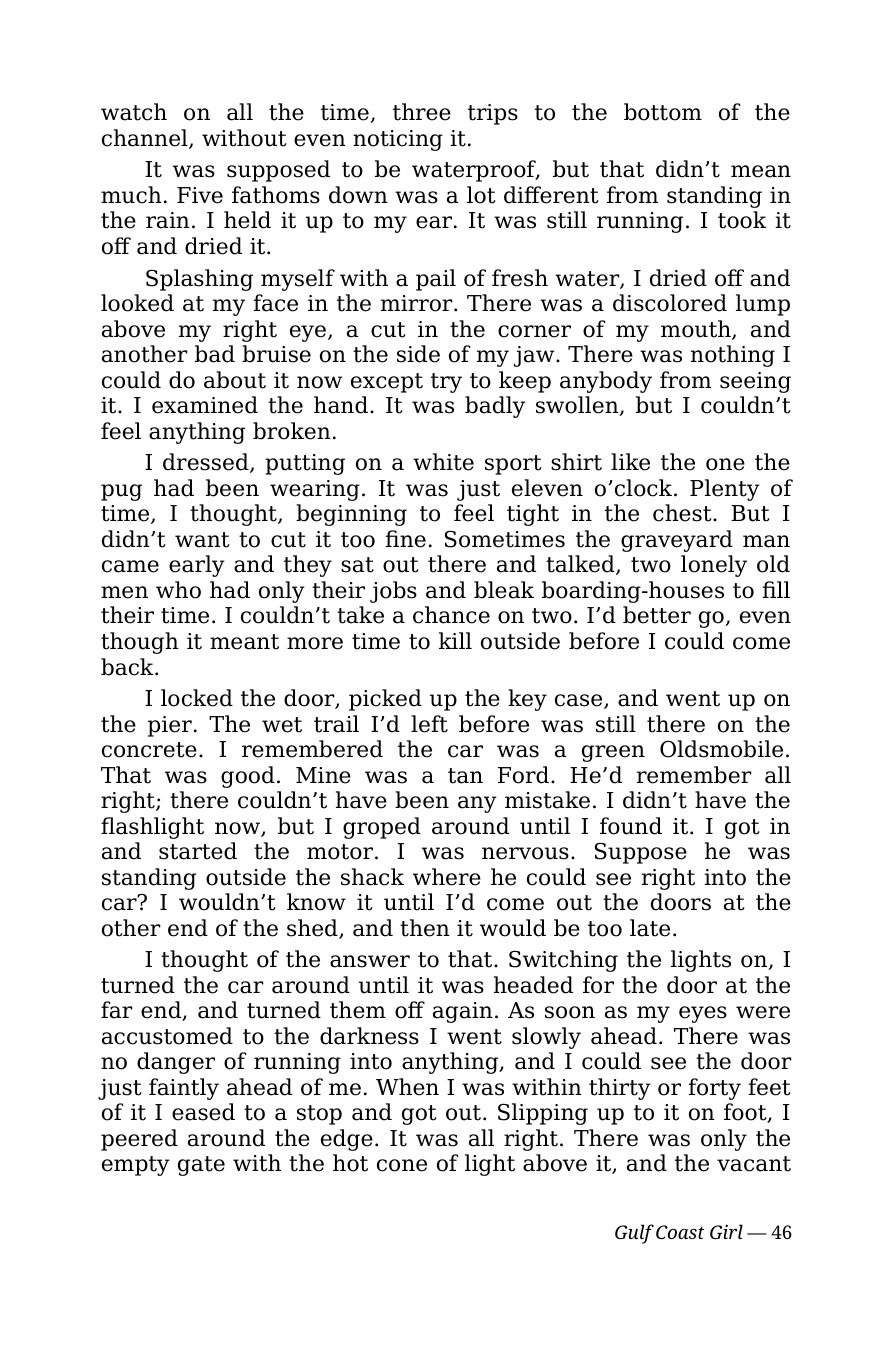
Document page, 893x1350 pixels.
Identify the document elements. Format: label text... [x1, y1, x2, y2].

text It was supposed to be waterproof, but that didn’t mean much. Five fathoms down was a lot different from standing in the rain. I held it up to my ear. It was still running. I took it off and dried it. [101, 158, 792, 260]
text I thought of the answer to that. Switching the lights on, I turned the car around until it was headed for the door at the far end, and turned them off again. As soon as my eyes were accustomed to the darkness I went slowly ahead. There was no danger of running into anything, and I could see the door just faintly ahead of me. When I was within thirty or forty feet of it I eased to a stop and got out. Slipping up to it on foot, I peered around the edge. It was all right. There was only the empty gate with the hot cone of light above it, and the vacant [101, 947, 792, 1177]
text I locked the door, picked up the key case, and went up on the pier. The wet trail I’d left before was still there on the concrete. I remembered the car was a green Oldsmobile. That was good. Mine was a tan Ford. He’d remember all right; there couldn’t have been any mistake. I didn’t have the flashlight now, but I groped around until I found it. I got in and started the motor. I was nervous. Suppose he was standing outside the shack where he could see right into the car? I wouldn’t know it until I’d come out the doors at the other end of the shed, and then it would be too late. [101, 686, 792, 941]
text I dressed, putting on a white sport shirt like the one the pug had been wearing. It was just eleven o’clock. Plenty of time, I thought, beginning to feel tight in the chest. But I didn’t want to cut it too fine. Sometimes the graveyard man came early and they sat out there and talked, two lonely old men who had only their jobs and bleak boarding-houses to fill their time. I couldn’t take a chance on two. I’d better go, even though it meant more time to kill outside before I could come back. [101, 450, 792, 680]
text Splashing myself with a pail of fresh water, I dried off and looked at my face in the mirror. There was a discolored lump above my right eye, a cut in the corner of my mouth, and another bad bruise on the side of my jaw. There was nothing I could do about it now except try to keep anybody from seeing it. I examined the hand. It was badly swollen, but I couldn’t feel anything broken. [101, 266, 792, 444]
text watch on all the time, three trips to the bottom of the channel, without even noticing it. [101, 101, 792, 152]
